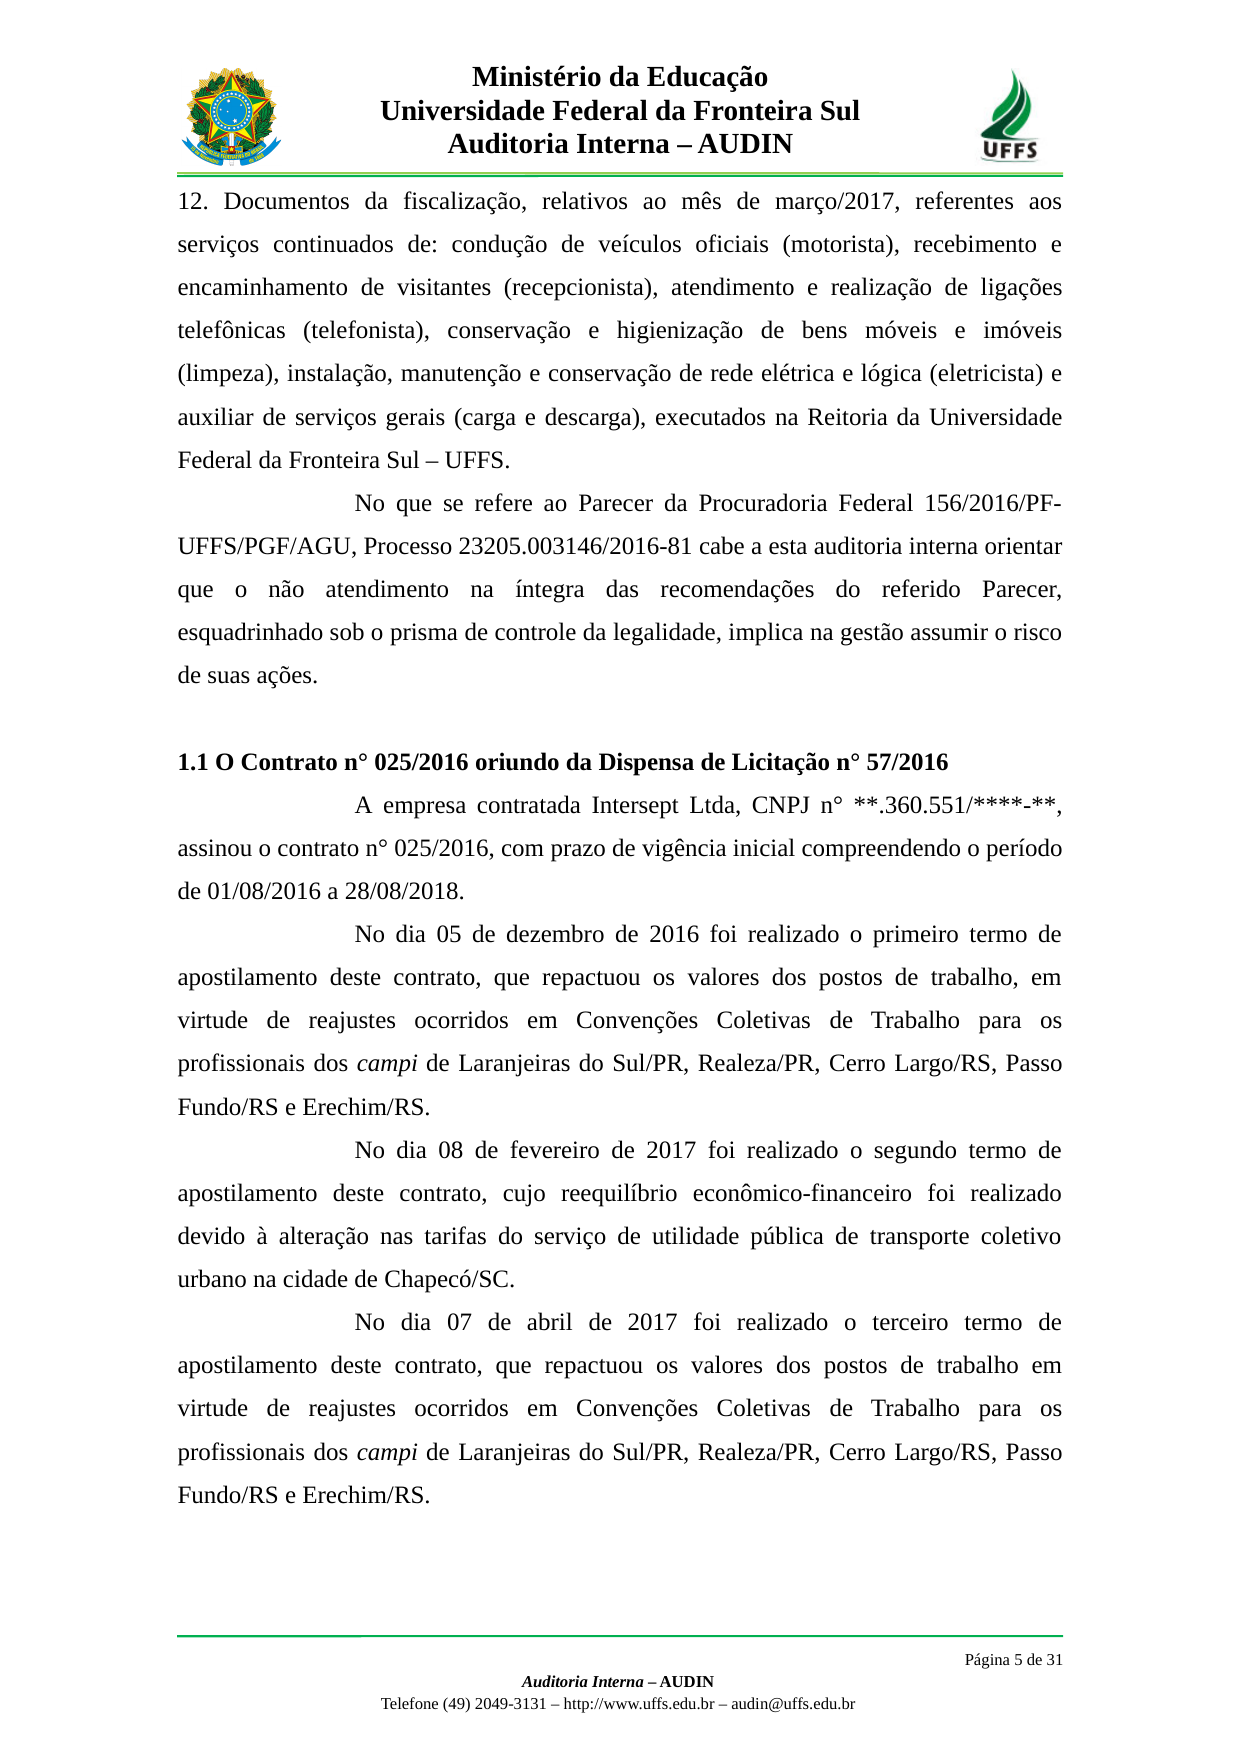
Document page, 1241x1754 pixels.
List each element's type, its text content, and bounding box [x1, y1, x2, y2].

text No dia 07 de abril de 2017 foi realizado o terceiro termo de apostilamento deste contrato, que repactuou os valores dos postos de trabalho em virtude de reajustes ocorridos em Convenções Coletivas de Trabalho para os profissionais dos campi de Laranjeiras do Sul/PR, Realeza/PR, Cerro Largo/RS, Passo Fundo/RS e Erechim/RS. [177, 1307, 1063, 1508]
picture [966, 68, 1054, 166]
text No dia 05 de dezembro de 2016 foi realizado o primeiro termo de apostilamento deste contrato, que repactuou os valores dos postos de trabalho, em virtude de reajustes ocorridos em Convenções Coletivas de Trabalho para os profissionais dos campi de Laranjeiras do Sul/PR, Realeza/PR, Cerro Largo/RS, Passo Fundo/RS e Erechim/RS. [177, 919, 1063, 1120]
list 12. Documentos da fiscalização, relativos ao mês de março/2017, referentes aos serviços continuados de: condução de veículos oficiais (motorista), recebimento e encaminhamento de visitantes (recepcionista), atendimento e realização de ligações telefônicas (telefonista), conservação e higienização de bens móveis e imóveis (limpeza), instalação, manutenção e conservação de rede elétrica e lógica (eletricista) e auxiliar de serviços gerais (carga e descarga), executados na Reitoria da Universidade Federal da Fronteira Sul – UFFS. [177, 186, 1063, 473]
text No que se refere ao Parecer da Procuradoria Federal 156/2016/PF-UFFS/PGF/AGU, Processo 23205.003146/2016-81 cabe a esta auditoria interna orientar que o não atendimento na íntegra das recomendações do referido Parecer, esquadrinhado sob o prisma de controle da legalidade, implica na gestão assumir o risco de suas ações. [177, 488, 1063, 689]
text No dia 08 de fevereiro de 2017 foi realizado o segundo termo de apostilamento deste contrato, cujo reequilíbrio econômico-financeiro foi realizado devido à alteração nas tarifas do serviço de utilidade pública de transporte coletivo urbano na cidade de Chapecó/SC. [177, 1135, 1063, 1293]
picture [181, 68, 282, 166]
text A empresa contratada Intersept Ltda, CNPJ n° **.360.551/****-**, assinou o contrato n° 025/2016, com prazo de vigência inicial compreendendo o período de 01/08/2016 a 28/08/2018. [177, 790, 1063, 905]
text 1.1 O Contrato n° 025/2016 oriundo da Dispensa de Licitação n° 57/2016 [177, 747, 1063, 775]
